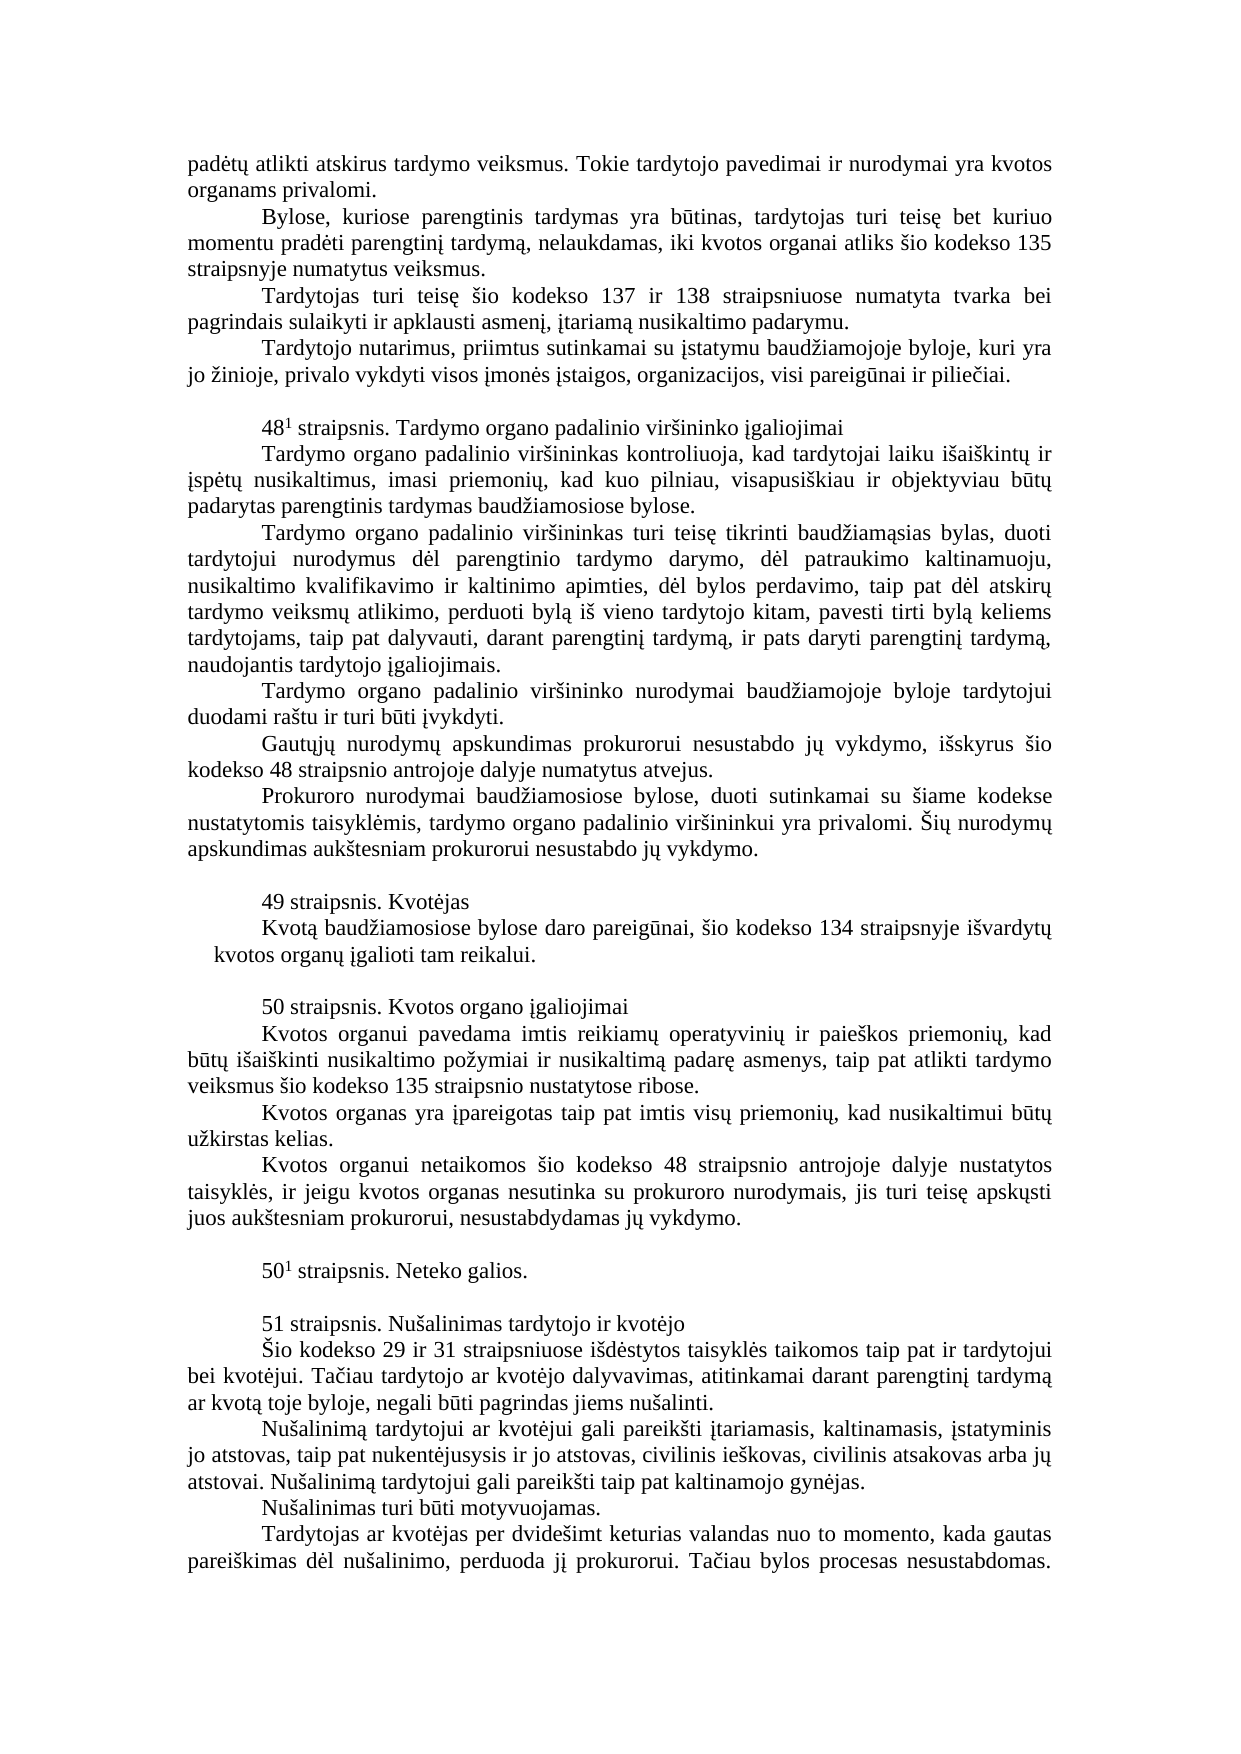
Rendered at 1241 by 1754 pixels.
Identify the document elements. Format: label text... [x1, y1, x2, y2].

text Prokuroro nurodymai baudžiamosiose bylose, duoti sutinkamai su šiame kodekse nustatytomis taisyklėmis, tardymo organo padalinio viršininkui yra privalomi. Šių nurodymų apskundimas aukštesniam prokurorui nesustabdo jų vykdymo. [187, 782, 1053, 862]
text Tardytojo nutarimus, priimtus sutinkamai su įstatymu baudžiamojoje byloje, kuri yra jo žinioje, privalo vykdyti visos įmonės įstaigos, organizacijos, visi pareigūnai ir piliečiai. [187, 334, 1053, 387]
text Tardymo organo padalinio viršininkas kontroliuoja, kad tardytojai laiku išaiškintų ir įspėtų nusikaltimus, imasi priemonių, kad kuo pilniau, visapusiškiau ir objektyviau būtų padarytas parengtinis tardymas baudžiamosiose bylose. [187, 440, 1053, 519]
text Kvotos organui netaikomos šio kodekso 48 straipsnio antrojoje dalyje nustatytos taisyklės, ir jeigu kvotos organas nesutinka su prokuroro nurodymais, jis turi teisę apskųsti juos aukštesniam prokurorui, nesustabdydamas jų vykdymo. [187, 1151, 1053, 1231]
text Kvotos organas yra įpareigotas taip pat imtis visų priemonių, kad nusikaltimui būtų užkirstas kelias. [187, 1099, 1053, 1151]
text Tardytojas turi teisę šio kodekso 137 ir 138 straipsniuose numatyta tvarka bei pagrindais sulaikyti ir apklausti asmenį, įtariamą nusikaltimo padarymu. [187, 282, 1053, 334]
text padėtų atlikti atskirus tardymo veiksmus. Tokie tardytojo pavedimai ir nurodymai yra kvotos organams privalomi. [187, 150, 1053, 203]
text 50 straipsnis. Kvotos organo įgaliojimai [231, 993, 1053, 1020]
text Šio kodekso 29 ir 31 straipsniuose išdėstytos taisyklės taikomos taip pat ir tardytojui bei kvotėjui. Tačiau tardytojo ar kvotėjo dalyvavimas, atitinkamai darant parengtinį tardymą ar kvotą toje byloje, negali būti pagrindas jiems nušalinti. [187, 1336, 1053, 1415]
text Nušalinimas turi būti motyvuojamas. [224, 1494, 1053, 1520]
text 49 straipsnis. Kvotėjas [231, 888, 1053, 914]
text Tardymo organo padalinio viršininkas turi teisę tikrinti baudžiamąsias bylas, duoti tardytojui nurodymus dėl parengtinio tardymo darymo, dėl patraukimo kaltinamuoju, nusikaltimo kvalifikavimo ir kaltinimo apimties, dėl bylos perdavimo, taip pat dėl atskirų tardymo veiksmų atlikimo, perduoti bylą iš vieno tardytojo kitam, pavesti tirti bylą keliems tardytojams, taip pat dalyvauti, darant parengtinį tardymą, ir pats daryti parengtinį tardymą, naudojantis tardytojo įgaliojimais. [187, 519, 1053, 677]
text Tardytojas ar kvotėjas per dvidešimt keturias valandas nuo to momento, kada gautas pareiškimas dėl nušalinimo, perduoda jį prokurorui. Tačiau bylos procesas nesustabdomas. [187, 1520, 1053, 1573]
text Gautųjų nurodymų apskundimas prokurorui nesustabdo jų vykdymo, išskyrus šio kodekso 48 straipsnio antrojoje dalyje numatytus atvejus. [187, 730, 1053, 782]
text 501 straipsnis. Neteko galios. [187, 1257, 1053, 1283]
text Kvotos organui pavedama imtis reikiamų operatyvinių ir paieškos priemonių, kad būtų išaiškinti nusikaltimo požymiai ir nusikaltimą padarę asmenys, taip pat atlikti tardymo veiksmus šio kodekso 135 straipsnio nustatytose ribose. [187, 1020, 1053, 1099]
text 51 straipsnis. Nušalinimas tardytojo ir kvotėjo [225, 1309, 1053, 1336]
text Tardymo organo padalinio viršininko nurodymai baudžiamojoje byloje tardytojui duodami raštu ir turi būti įvykdyti. [187, 677, 1053, 730]
text 481 straipsnis. Tardymo organo padalinio viršininko įgaliojimai [261, 413, 1053, 440]
text Nušalinimą tardytojui ar kvotėjui gali pareikšti įtariamasis, kaltinamasis, įstatyminis jo atstovas, taip pat nukentėjusysis ir jo atstovas, civilinis ieškovas, civilinis atsakovas arba jų atstovai. Nušalinimą tardytojui gali pareikšti taip pat kaltinamojo gynėjas. [187, 1415, 1053, 1494]
text Kvotą baudžiamosiose bylose daro pareigūnai, šio kodekso 134 straipsnyje išvardytų kvotos organų įgalioti tam reikalui. [213, 914, 1053, 967]
text Bylose, kuriose parengtinis tardymas yra būtinas, tardytojas turi teisę bet kuriuo momentu pradėti parengtinį tardymą, nelaukdamas, iki kvotos organai atliks šio kodekso 135 straipsnyje numatytus veiksmus. [187, 203, 1053, 282]
